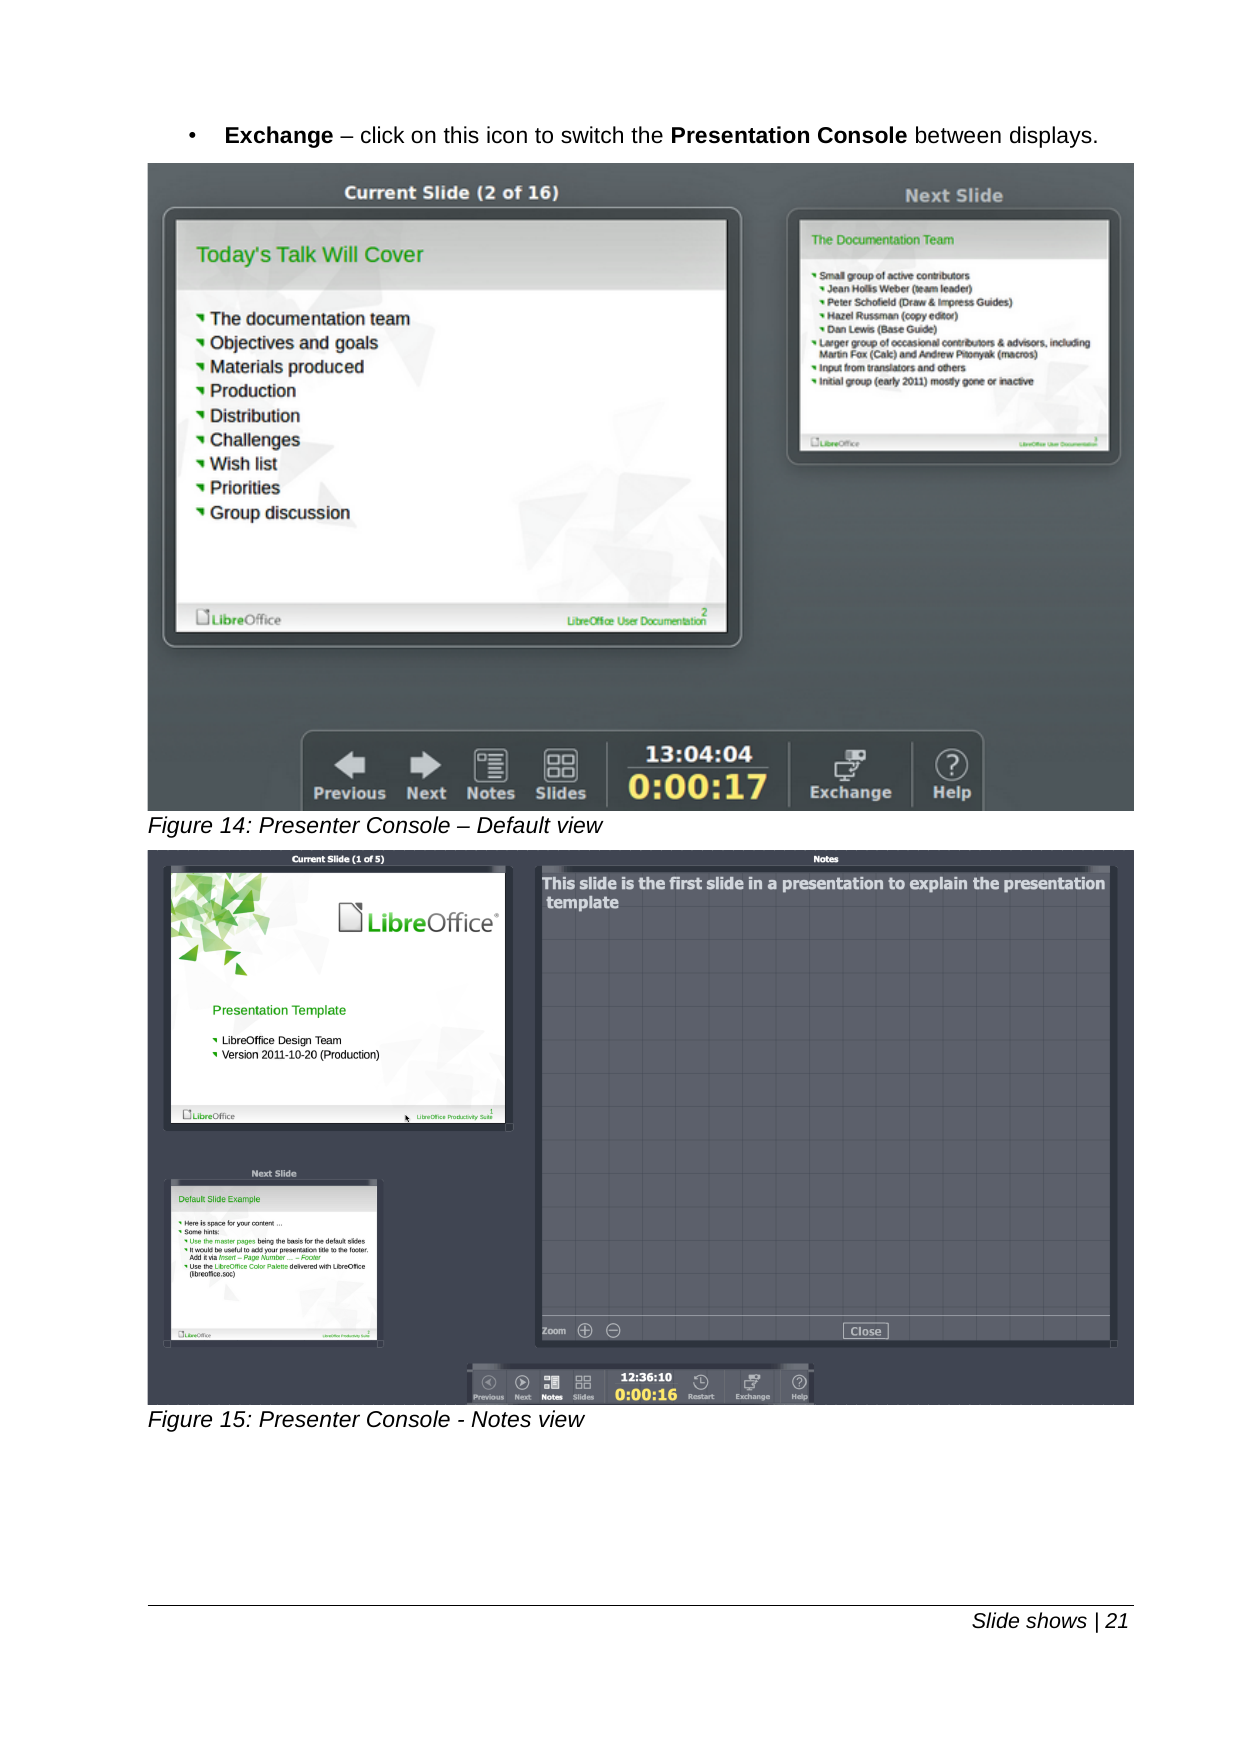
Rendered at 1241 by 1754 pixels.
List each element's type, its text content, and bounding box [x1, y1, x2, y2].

text Figure 14: Presenter Console – Default view [148, 811, 1134, 838]
picture [147, 850, 1134, 1405]
list Exchange – click on this icon to switch the Presentation Console between displays. [185, 118, 1134, 151]
picture [147, 163, 1134, 811]
text Figure 15: Presenter Console - Notes view [148, 1405, 1134, 1432]
